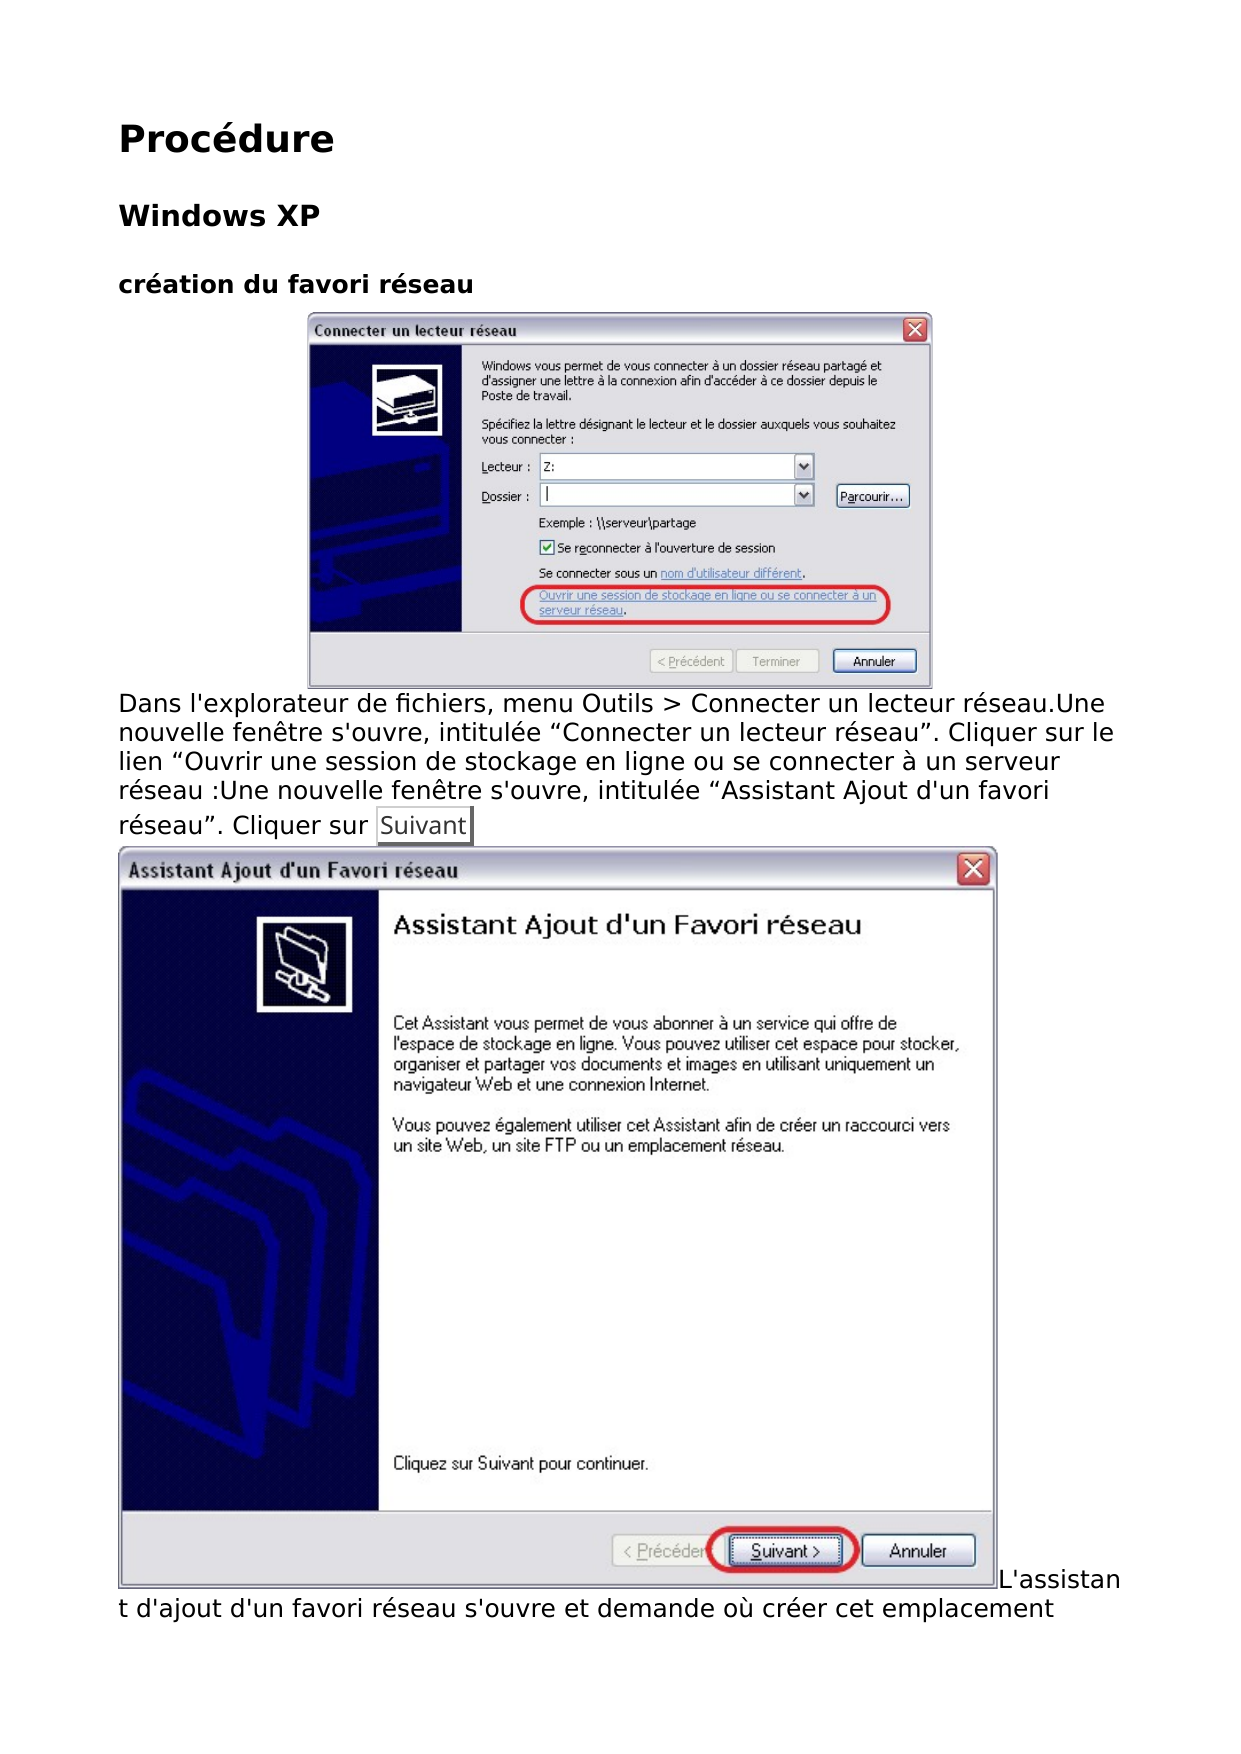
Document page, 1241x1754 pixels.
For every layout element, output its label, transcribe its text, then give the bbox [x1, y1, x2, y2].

picture [118, 846, 998, 1589]
picture [307, 312, 933, 689]
subtitle Windows XP [118, 199, 1122, 233]
subtitle création du favori réseau [118, 271, 1122, 300]
text Dans l'explorateur de fichiers, menu Outils > Connecter un lecteur réseau.Une nouvelle fenêtre s'ouvre, intitulée “Connecter un lecteur réseau”. Cliquer sur le lien “Ouvrir une session de stockage en ligne ou se connecter à un serveur réseau :Une nouvelle fenêtre s'ouvre, intitulée “Assistant Ajout d'un favori réseau”. Cliquer sur SuivantL'assistant d'ajout d'un favori réseau s'ouvre et demande où créer cet emplacement [118, 312, 1122, 1623]
subtitle Procédure [118, 118, 1122, 162]
